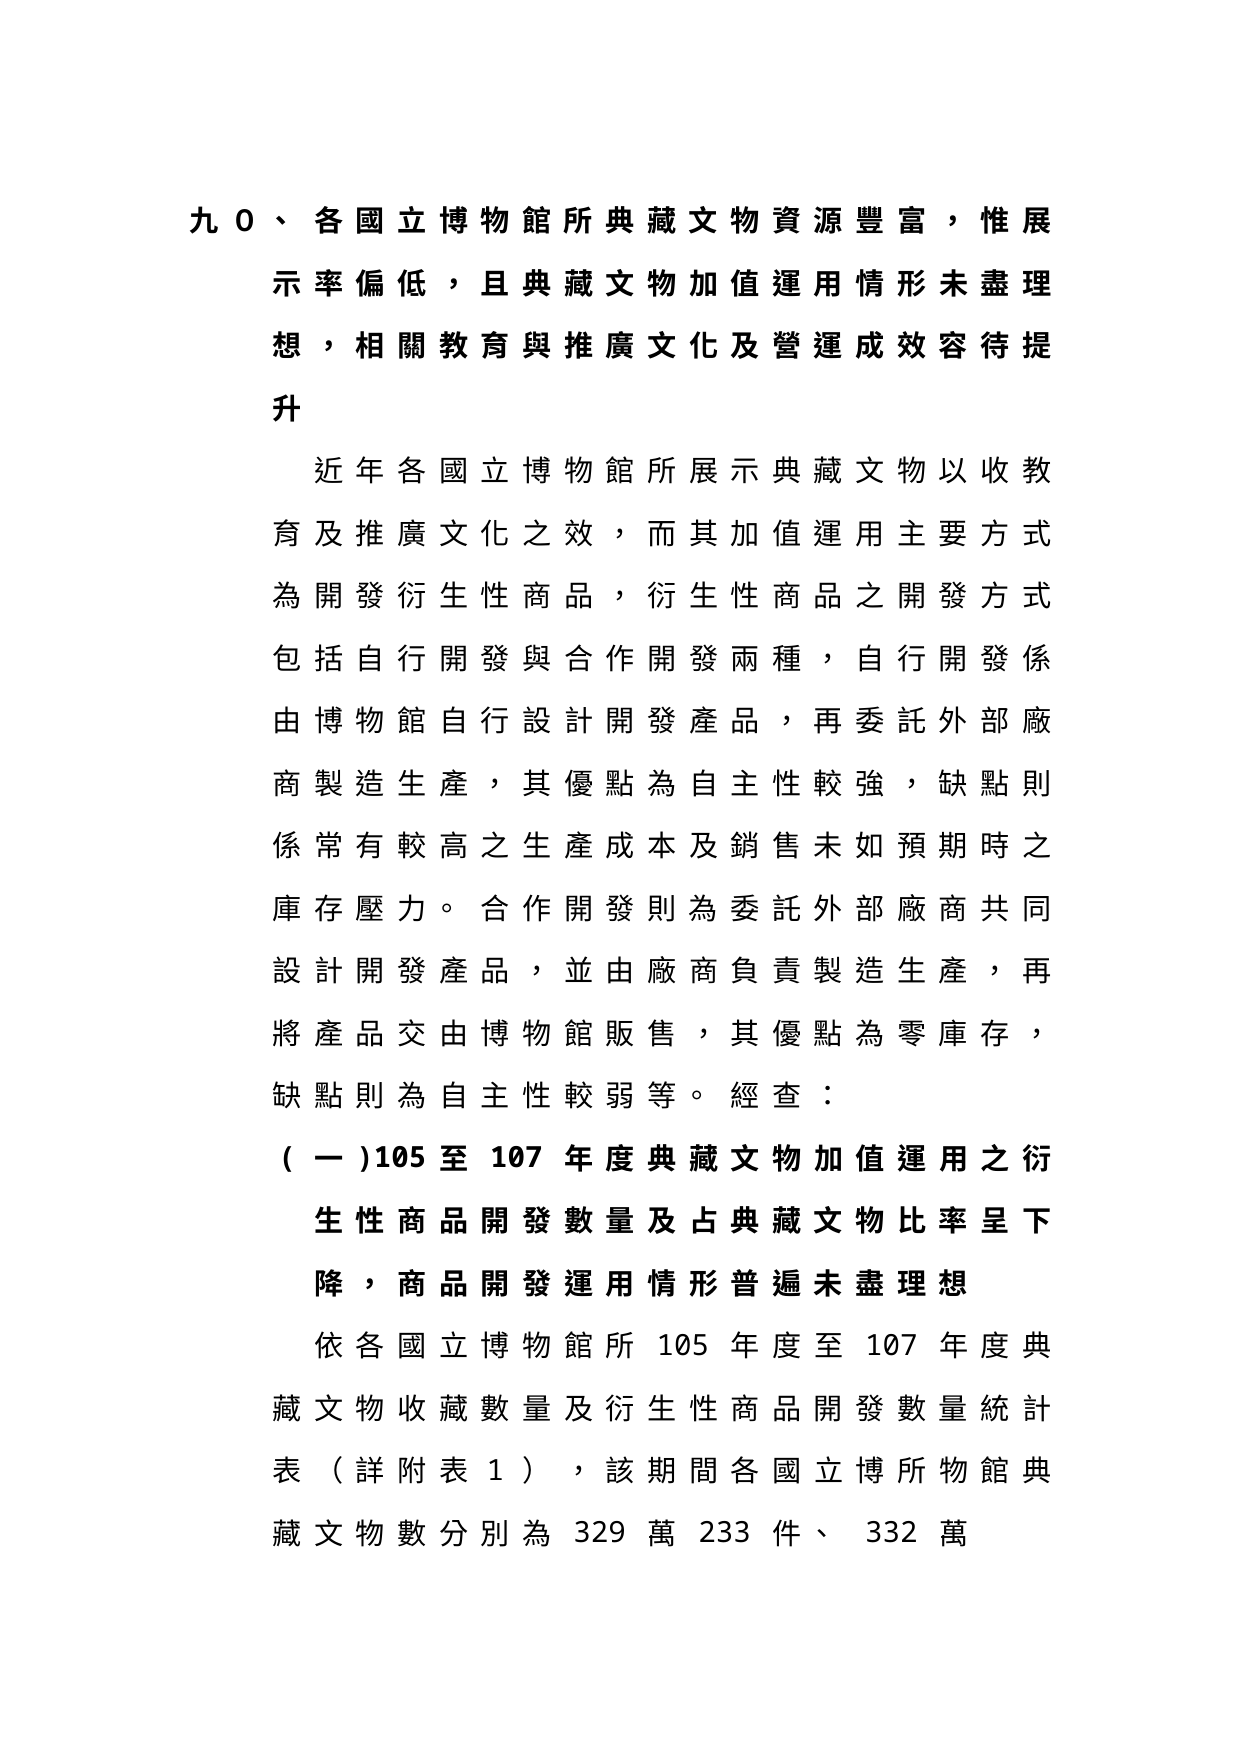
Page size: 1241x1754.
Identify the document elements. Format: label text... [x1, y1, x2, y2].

text 依各國立博物館所105年度至107年度典藏文物收藏數量及衍生性商品開發數量統計表（詳附表1），該期間各國立博所物館典藏文物數分別為329萬233件、332萬 [227, 1302, 1058, 1552]
text (一)105至107年度典藏文物加值運用之衍生性商品開發數量及占典藏文物比率呈下降，商品開發運用情形普遍未盡理想 [227, 1115, 1058, 1302]
text 九０、各國立博物館所典藏文物資源豐富，惟展示率偏低，且典藏文物加值運用情形未盡理想，相關教育與推廣文化及營運成效容待提升 [183, 177, 1058, 427]
text 近年各國立博物館所展示典藏文物以收教育及推廣文化之效，而其加值運用主要方式為開發衍生性商品，衍生性商品之開發方式包括自行開發與合作開發兩種，自行開發係由博物館自行設計開發產品，再委託外部廠商製造生產，其優點為自主性較強，缺點則係常有較高之生產成本及銷售未如預期時之庫存壓力。合作開發則為委託外部廠商共同設計開發產品，並由廠商負責製造生產，再將產品交由博物館販售，其優點為零庫存，缺點則為自主性較弱等。經查： [242, 427, 1058, 1115]
